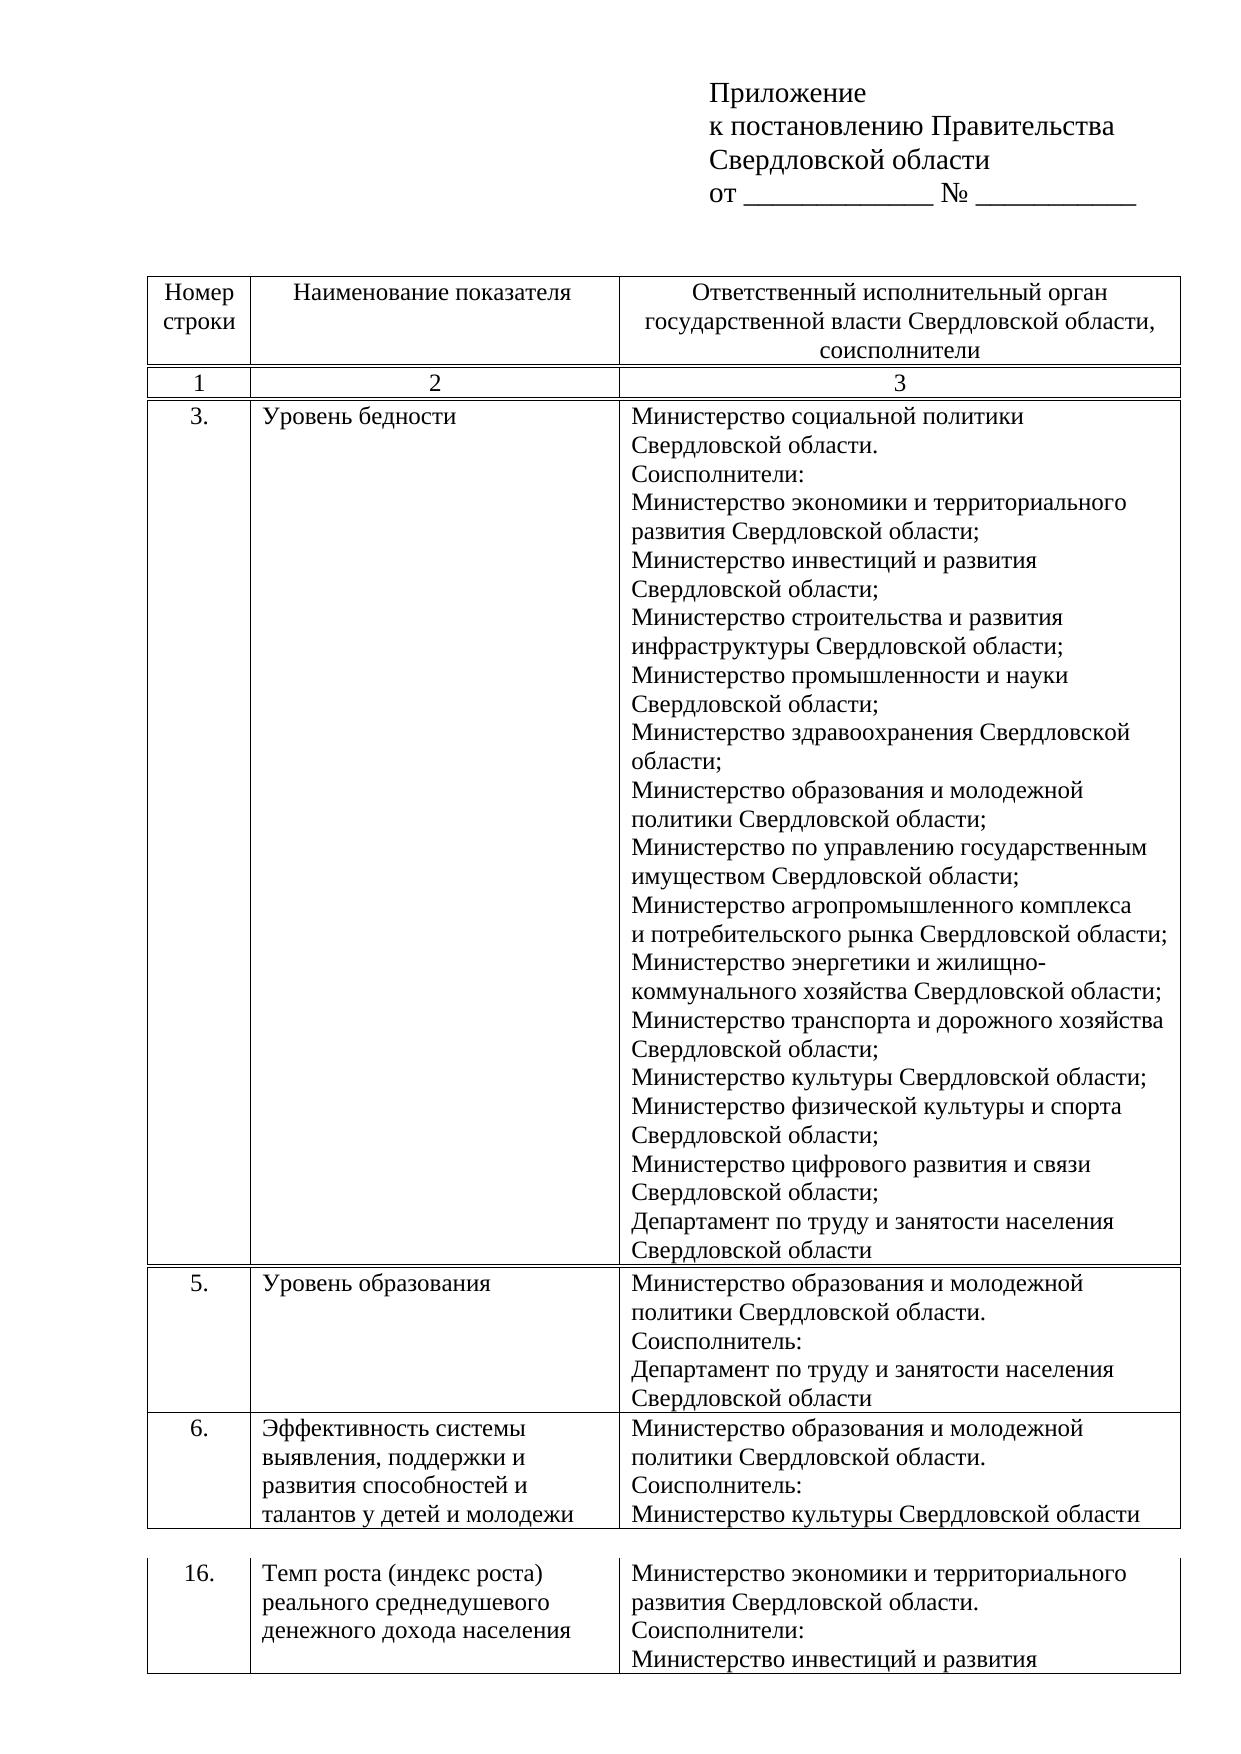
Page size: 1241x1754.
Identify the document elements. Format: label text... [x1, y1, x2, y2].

text к постановлению Правительства Свердловской области [709, 108, 1181, 176]
table_header 3 [620, 368, 1180, 397]
table_header Наименование показателя [251, 277, 619, 363]
table_cell 6. [148, 1413, 250, 1528]
text от _____________ № ___________ [709, 176, 1181, 209]
table_header 1 [148, 368, 250, 397]
table_header 2 [251, 368, 619, 397]
table_cell Уровень образования [251, 1268, 619, 1412]
table_cell [251, 1529, 620, 1558]
table_cell Министерство экономики и территориального развития Свердловской области. Соисполнители: Министерство инвестиций и развития [620, 1558, 1180, 1673]
table_cell Министерство образования и молодежной политики Свердловской области. Соисполнитель: Министерство культуры Свердловской области [620, 1413, 1180, 1528]
table_cell Министерство образования и молодежной политики Свердловской области. Соисполнитель: Департамент по труду и занятости населения Свердловской области [620, 1268, 1180, 1412]
table_cell [148, 1529, 251, 1558]
table_header Ответственный исполнительный орган государственной власти Свердловской области, соисполнители [620, 277, 1180, 363]
table_cell 16. [148, 1558, 250, 1673]
table_cell 5. [148, 1268, 250, 1412]
table_cell Темп роста (индекс роста) реального среднедушевого денежного дохода населения [251, 1558, 619, 1673]
table_cell [620, 1529, 1180, 1558]
text Приложение [709, 75, 1181, 108]
table_cell Уровень бедности [251, 401, 619, 1264]
table_cell 3. [148, 401, 250, 1264]
table_cell Министерство социальной политики Свердловской области. Соисполнители: Министерство экономики и территориального развития Свердловской области; Министерство инвестиций и развития Свердловской области; Министерство строительства и развития инфраструктуры Свердловской области; Министерство промышленности и науки Свердловской области; Министерство здравоохранения Свердловской области; Министерство образования и молодежной политики Свердловской области; Министерство по управлению государственным имуществом Свердловской области; Министерство агропромышленного комплекса и потребительского рынка Свердловской области; Министерство энергетики и жилищно-коммунального хозяйства Свердловской области; Министерство транспорта и дорожного хозяйства Свердловской области; Министерство культуры Свердловской области; Министерство физической культуры и спорта Свердловской области; Министерство цифрового развития и связи Свердловской области; Департамент по труду и занятости населения Свердловской области [620, 401, 1180, 1264]
table_header Номер строки [148, 277, 250, 363]
table_cell Эффективность системы выявления, поддержки и развития способностей и талантов у детей и молодежи [251, 1413, 619, 1528]
